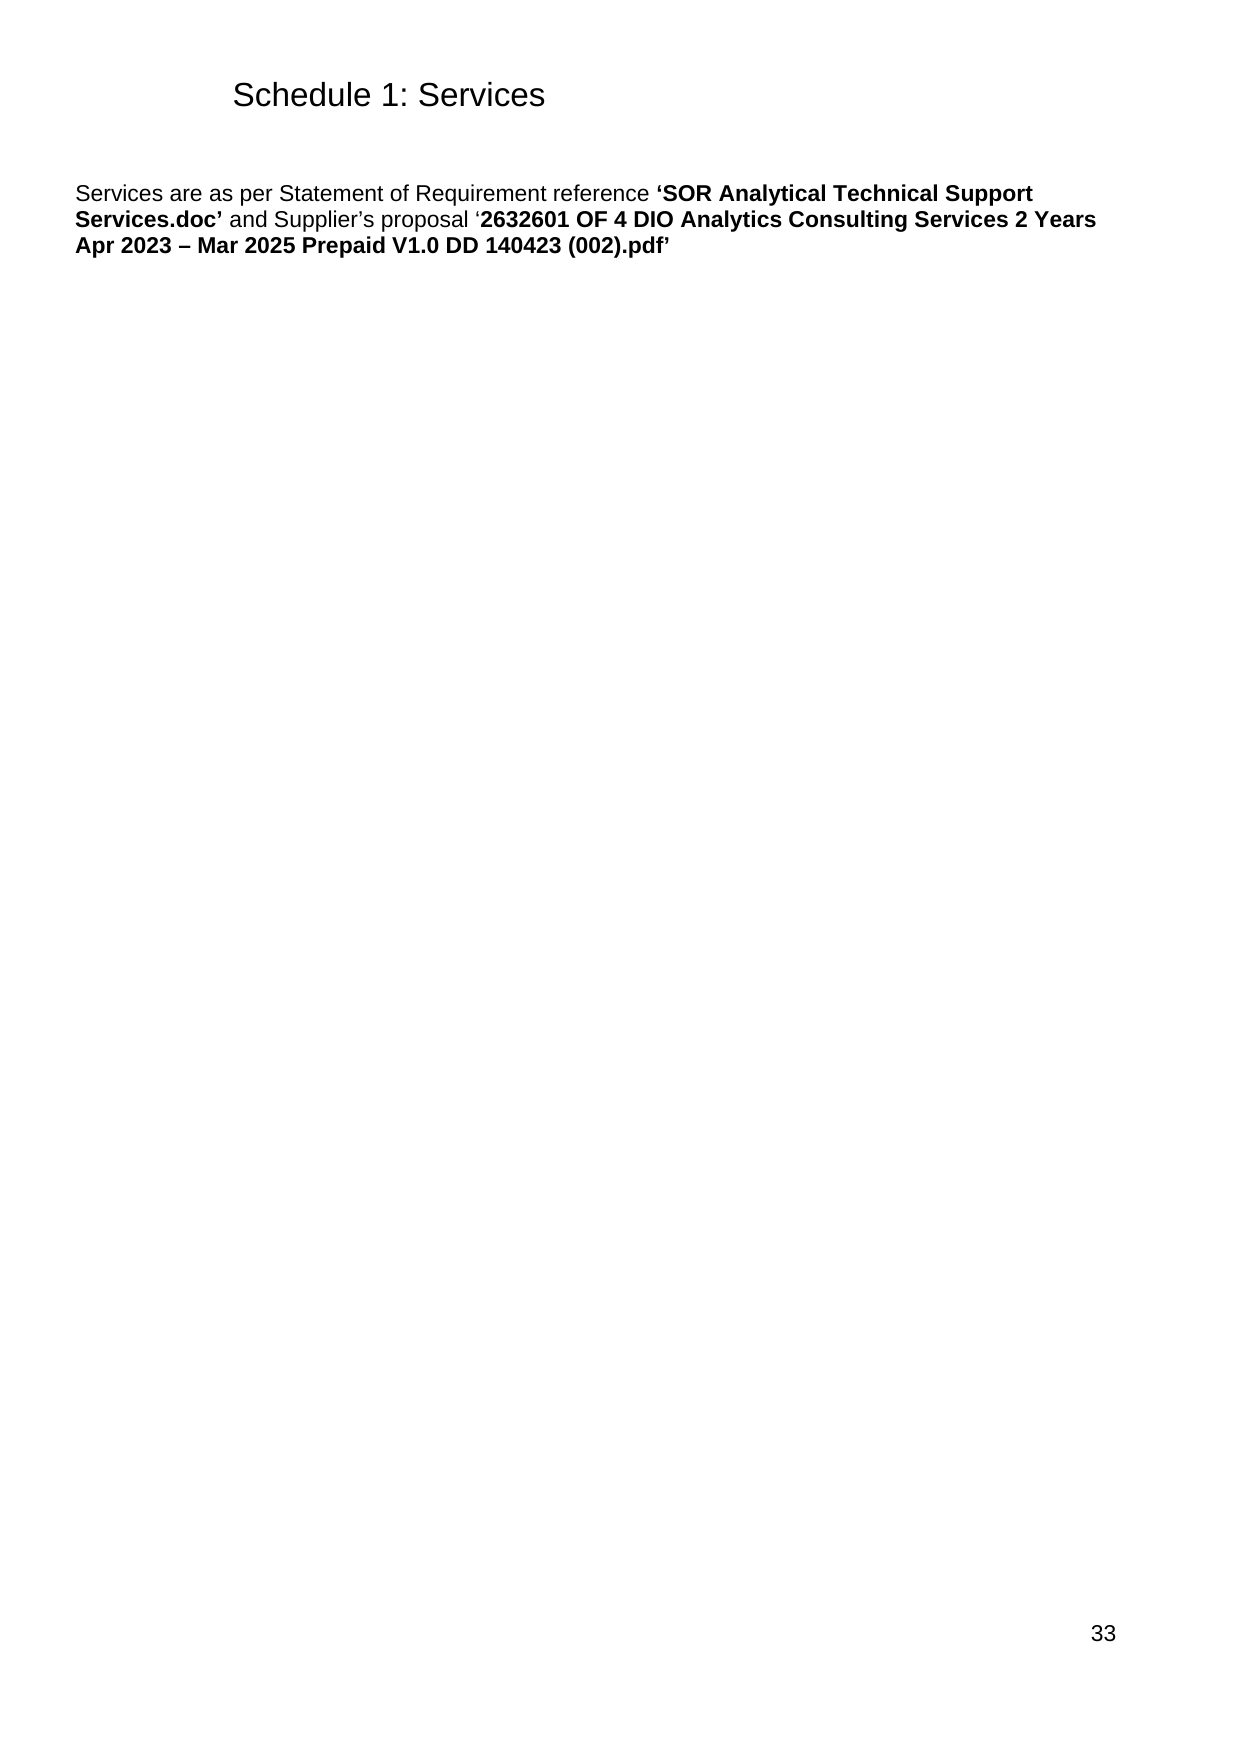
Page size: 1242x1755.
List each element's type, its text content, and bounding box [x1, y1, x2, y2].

subtitle Schedule 1: Services [116, 75, 1122, 113]
text Services are as per Statement of Requirement reference ‘SOR Analytical Technical Support Services.doc’ and Supplier’s proposal ‘2632601 OF 4 DIO Analytics Consulting Services 2 Years Apr 2023 – Mar 2025 Prepaid V1.0 DD 140423 (002).pdf’ [75, 180, 1122, 259]
